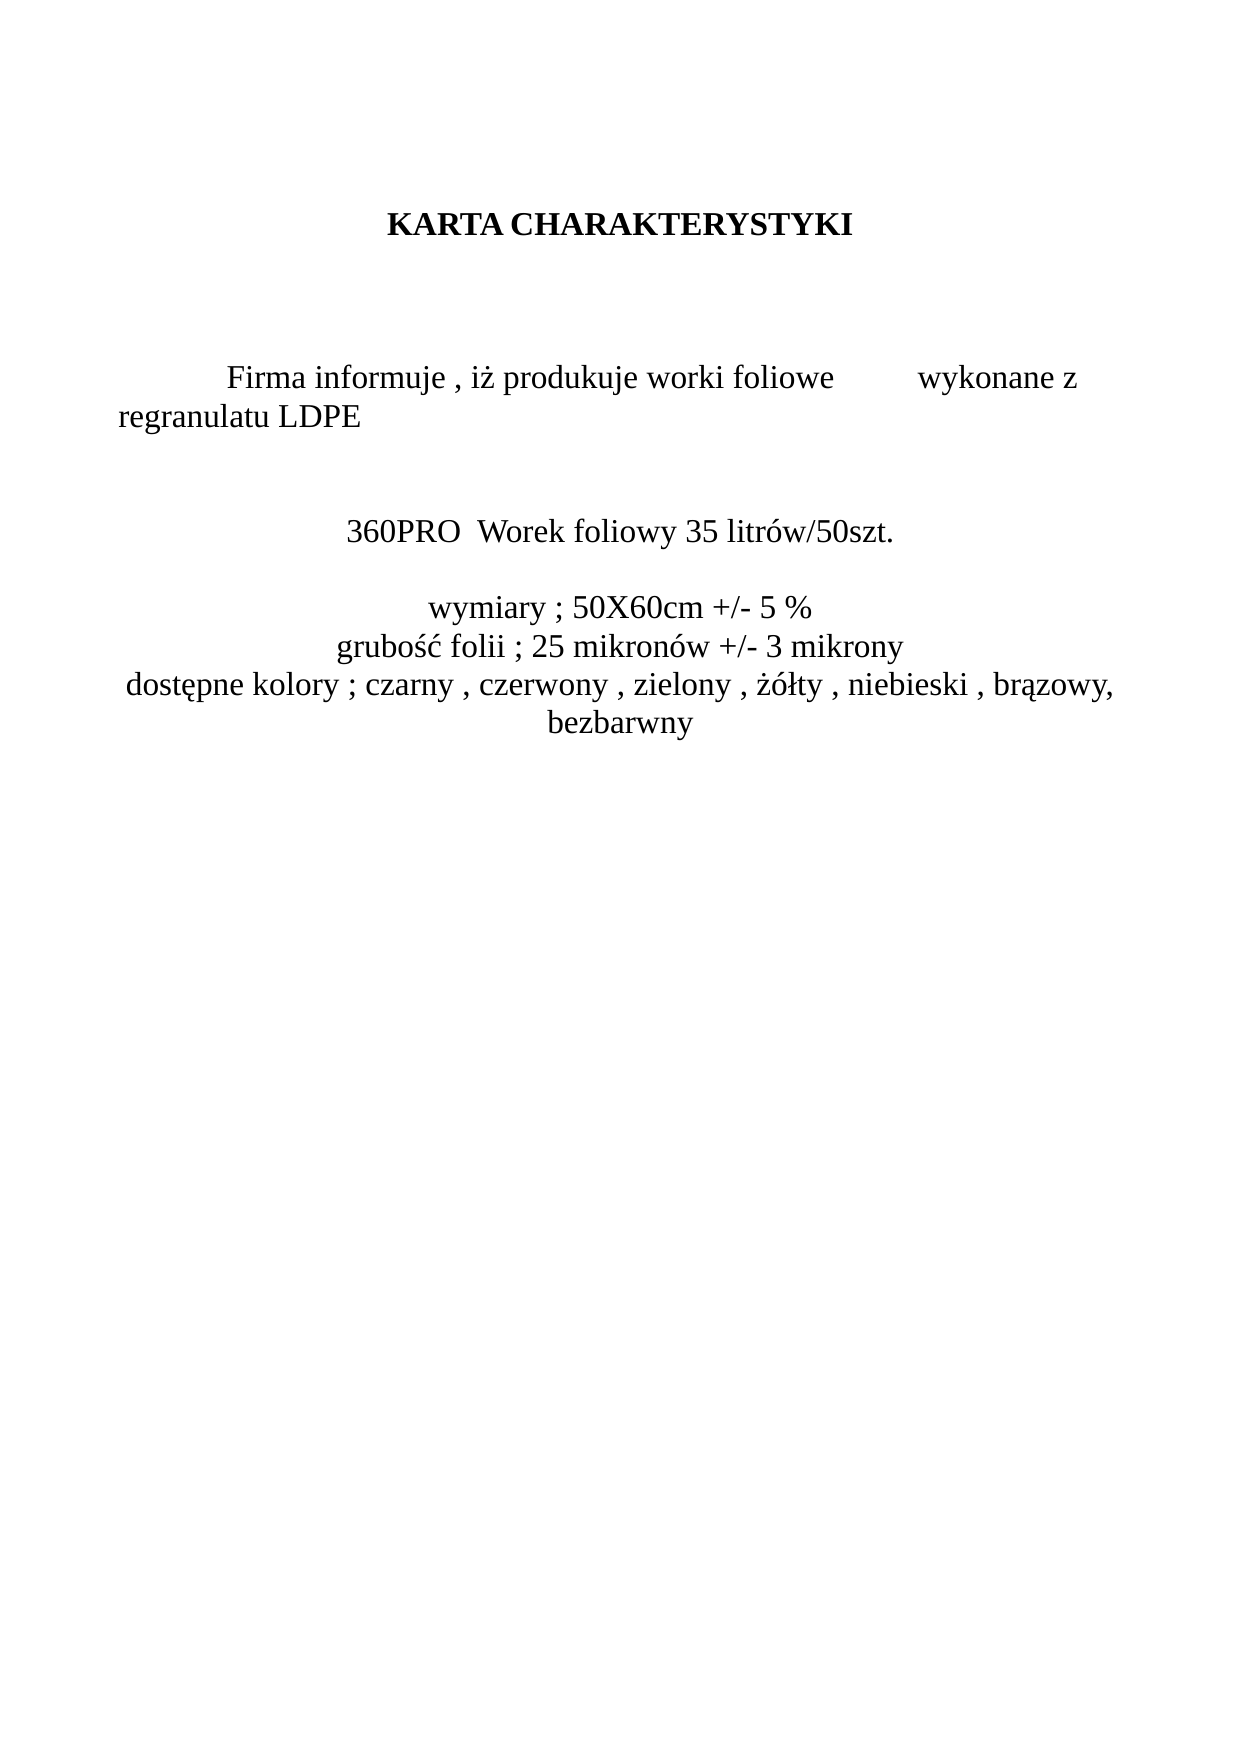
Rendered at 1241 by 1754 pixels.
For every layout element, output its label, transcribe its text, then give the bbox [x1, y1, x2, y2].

text KARTA CHARAKTERYSTYKI [118, 204, 1122, 243]
text dostępne kolory ; czarny , czerwony , zielony , żółty , niebieski , brązowy, bezbarwny [118, 664, 1122, 741]
text wymiary ; 50X60cm +/- 5 % [118, 588, 1122, 626]
text grubość folii ; 25 mikronów +/- 3 mikrony [118, 626, 1122, 664]
text Firma informuje , iż produkuje worki foliowe wykonane z regranulatu LDPE [118, 358, 1122, 434]
text 360PRO Worek foliowy 35 litrów/50szt. [118, 511, 1122, 549]
